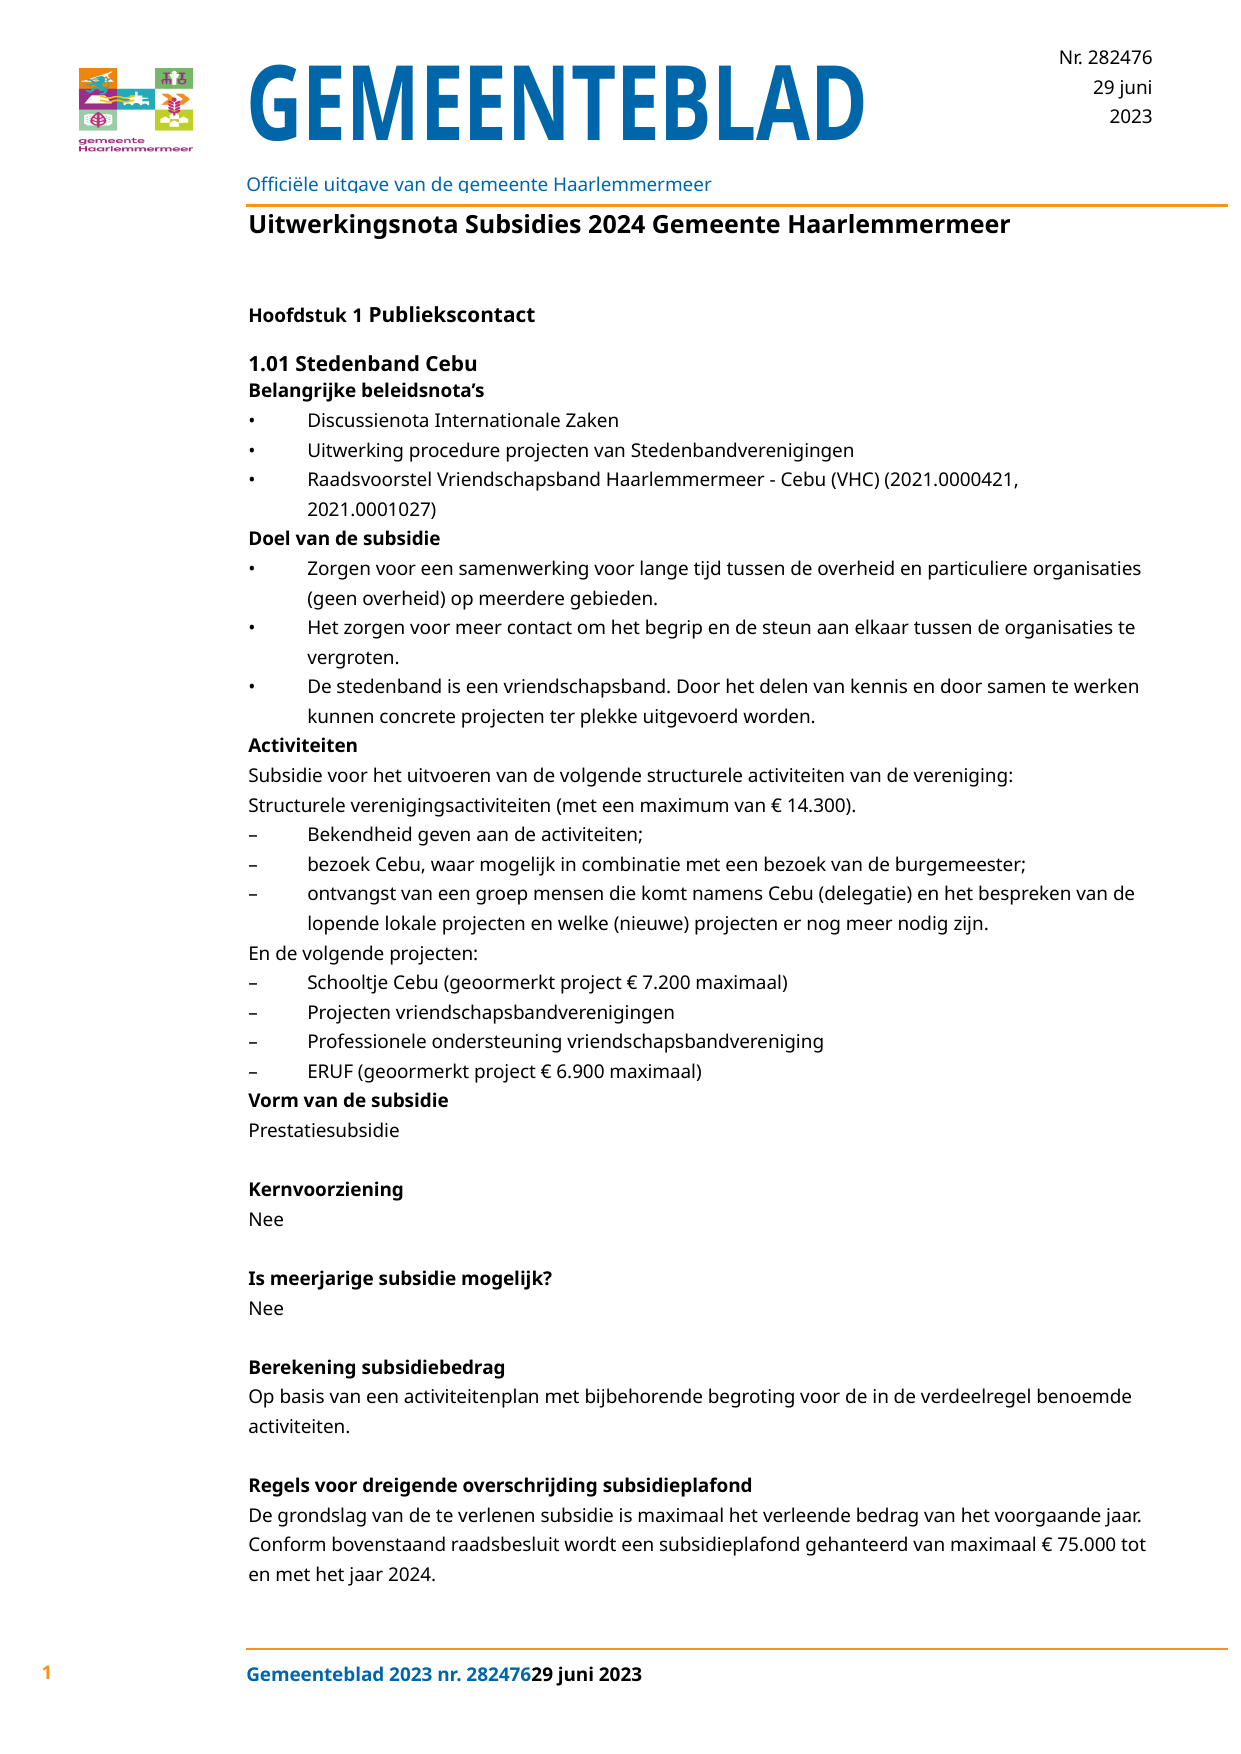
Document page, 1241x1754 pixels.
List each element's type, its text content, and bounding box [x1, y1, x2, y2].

text 1.01 Stedenband Cebu [248, 349, 1152, 378]
text Prestatiesubsidie [248, 1117, 1152, 1143]
list Professionele ondersteuning vriendschapsbandvereniging [248, 1028, 1152, 1054]
text En de volgende projecten: [248, 940, 1152, 965]
list Bekendheid geven aan de activiteiten; [248, 821, 1152, 847]
picture [41, 47, 231, 172]
text Op basis van een activiteitenplan met bijbehorende begroting voor de in de verdeelregel benoemde activiteiten. [248, 1383, 1152, 1439]
list Uitwerking procedure projecten van Stedenbandverenigingen [248, 437, 1152, 462]
list Raadsvoorstel Vriendschapsband Haarlemmermeer - Cebu (VHC) (2021.0000421, 2021.0001027) [248, 466, 1152, 522]
text Hoofdstuk 1 Publiekscontact [248, 300, 1152, 328]
list Zorgen voor een samenwerking voor lange tijd tussen de overheid en particuliere organisaties (geen overheid) op meerdere gebieden. [248, 555, 1152, 610]
text Regels voor dreigende overschrijding subsidieplafond [248, 1472, 1152, 1498]
list Discussienota Internationale Zaken [248, 407, 1152, 433]
text Is meerjarige subsidie mogelijk? [248, 1265, 1152, 1291]
list Projecten vriendschapsbandverenigingen [248, 999, 1152, 1024]
text Belangrijke beleidsnota’s [248, 378, 1152, 403]
text Berekening subsidiebedrag [248, 1354, 1152, 1379]
list Schooltje Cebu (geoormerkt project € 7.200 maximaal) [248, 969, 1152, 995]
text Structurele verenigingsactiviteiten (met een maximum van € 14.300). [248, 792, 1152, 817]
list bezoek Cebu, waar mogelijk in combinatie met een bezoek van de burgemeester; [248, 851, 1152, 877]
text Doel van de subsidie [248, 526, 1152, 551]
text Kernvoorziening [248, 1176, 1152, 1202]
text Activiteiten [248, 733, 1152, 758]
list De stedenband is een vriendschapsband. Door het delen van kennis en door samen te werken kunnen concrete projecten ter plekke uitgevoerd worden. [248, 673, 1152, 729]
list Het zorgen voor meer contact om het begrip en de steun aan elkaar tussen de organisaties te vergroten. [248, 614, 1152, 669]
text Vorm van de subsidie [248, 1088, 1152, 1113]
text Subsidie voor het uitvoeren van de volgende structurele activiteiten van de vereniging: [248, 762, 1152, 788]
text Nee [248, 1206, 1152, 1232]
text De grondslag van de te verlenen subsidie is maximaal het verleende bedrag van het voorgaande jaar. Conform bovenstaand raadsbesluit wordt een subsidieplafond gehanteerd van maximaal € 75.000 tot en met het jaar 2024. [248, 1502, 1152, 1587]
list ontvangst van een groep mensen die komt namens Cebu (delegatie) en het bespreken van de lopende lokale projecten en welke (nieuwe) projecten er nog meer nodig zijn. [248, 881, 1152, 936]
list ERUF (geoormerkt project € 6.900 maximaal) [248, 1058, 1152, 1084]
text Nee [248, 1295, 1152, 1320]
text Uitwerkingsnota Subsidies 2024 Gemeente Haarlemmermeer [248, 207, 1152, 241]
